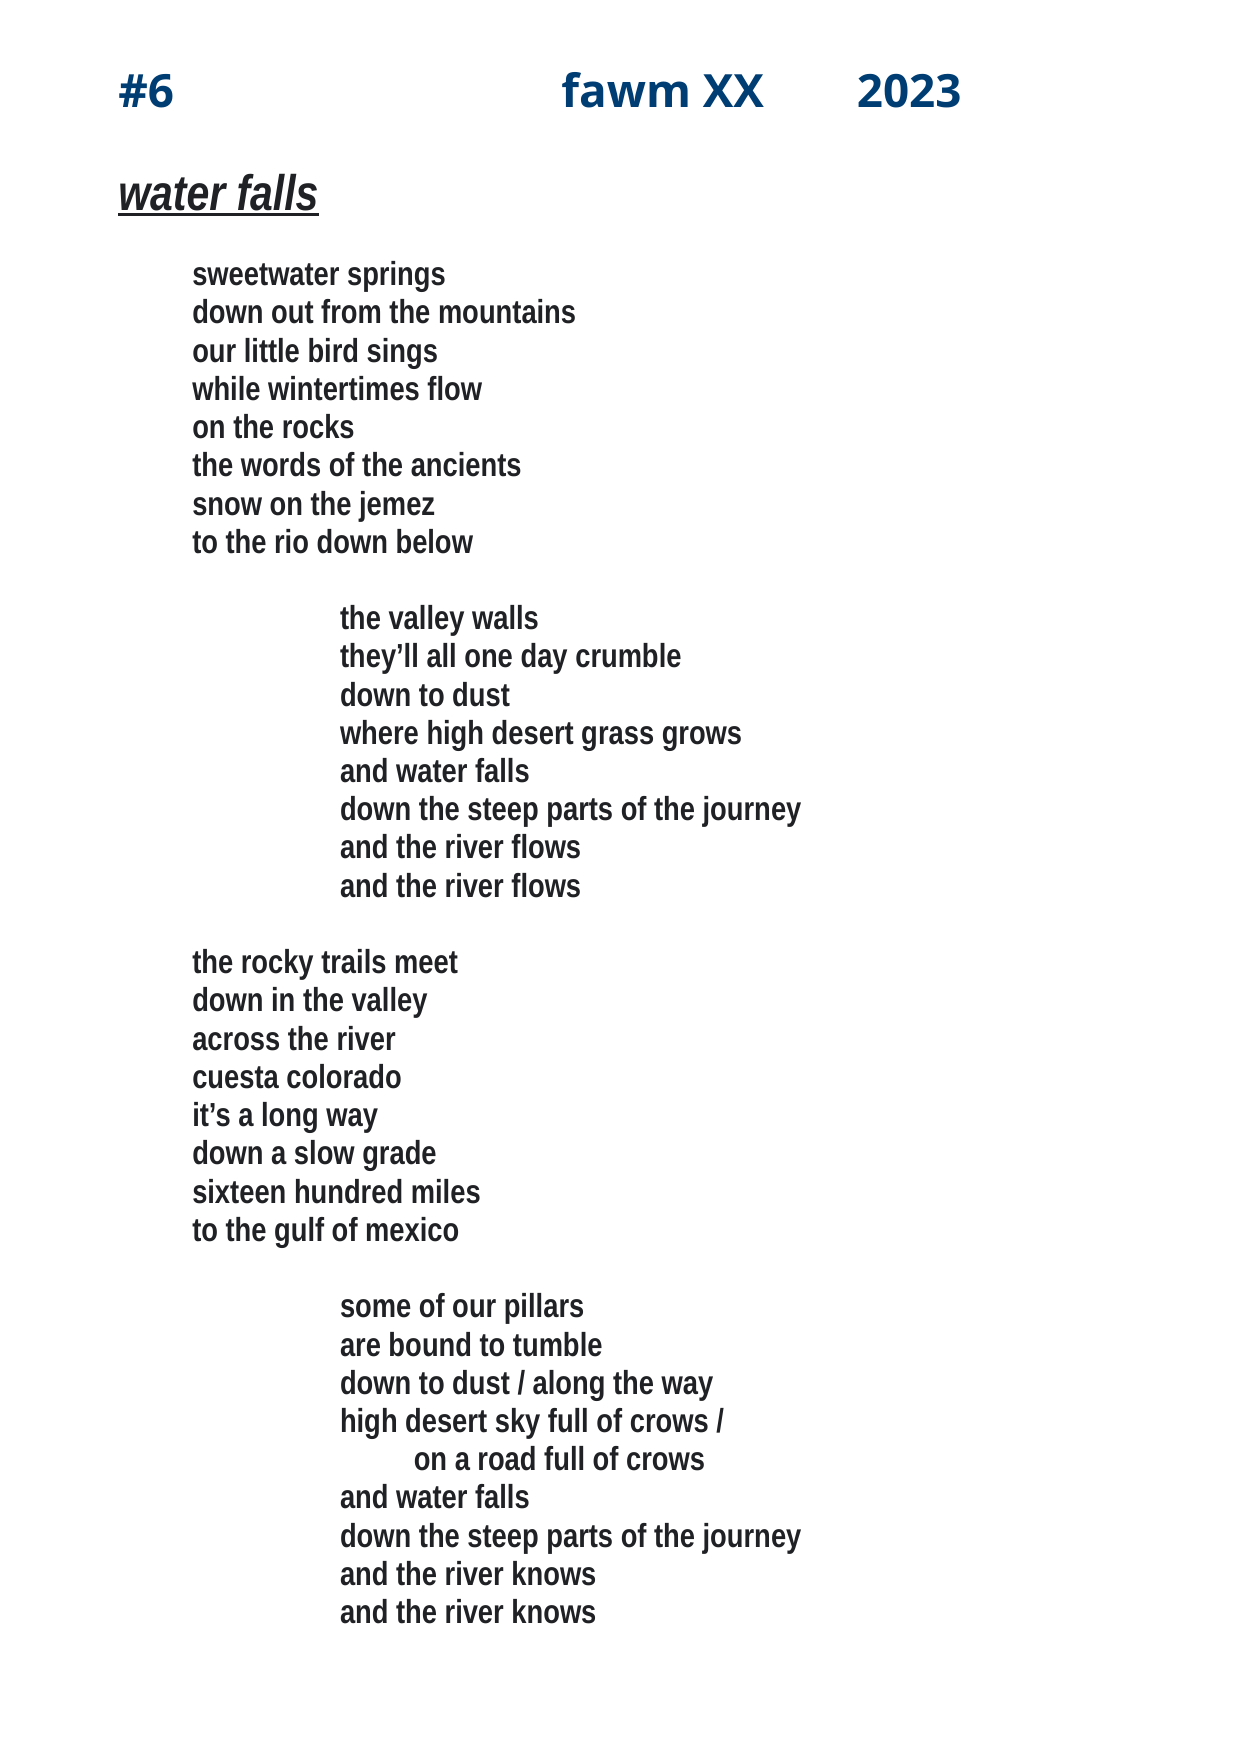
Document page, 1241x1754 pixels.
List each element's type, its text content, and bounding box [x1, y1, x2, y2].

text the valley walls [118, 598, 1182, 637]
text and the river knows [118, 1592, 1182, 1631]
text and the river flows [118, 828, 1182, 866]
text high desert sky full of crows / [118, 1401, 1182, 1439]
text the words of the ancients [118, 446, 1182, 484]
text the rocky trails meet [118, 942, 1182, 981]
text down in the valley [118, 981, 1182, 1019]
text cuesta colorado [118, 1057, 1182, 1095]
text down to dust / along the way [118, 1363, 1182, 1401]
text snow on the jemez [118, 484, 1182, 522]
text across the river [118, 1019, 1182, 1057]
text to the gulf of mexico [118, 1210, 1182, 1248]
text on a road full of crows [118, 1439, 1182, 1478]
text it’s a long way [118, 1095, 1182, 1134]
text and the river knows [118, 1554, 1182, 1592]
text are bound to tumble [118, 1325, 1182, 1363]
text and water falls [118, 1478, 1182, 1516]
text down to dust [118, 675, 1182, 713]
text down out from the mountains [118, 293, 1182, 331]
text where high desert grass grows [118, 713, 1182, 751]
text on the rocks [118, 407, 1182, 446]
text sixteen hundred miles [118, 1172, 1182, 1210]
text they’ll all one day crumble [118, 637, 1182, 675]
text our little bird sings [118, 331, 1182, 369]
text to the rio down below [118, 522, 1182, 560]
text some of our pillars [118, 1287, 1182, 1325]
text sweetwater springs [118, 254, 1182, 293]
text and the river flows [118, 866, 1182, 904]
text down a slow grade [118, 1134, 1182, 1172]
text #6 fawm XX 2023 [118, 58, 1182, 121]
text while wintertimes flow [118, 369, 1182, 407]
text down the steep parts of the journey [118, 789, 1182, 828]
text water falls [118, 163, 1182, 221]
text down the steep parts of the journey [118, 1516, 1182, 1554]
text and water falls [118, 751, 1182, 789]
